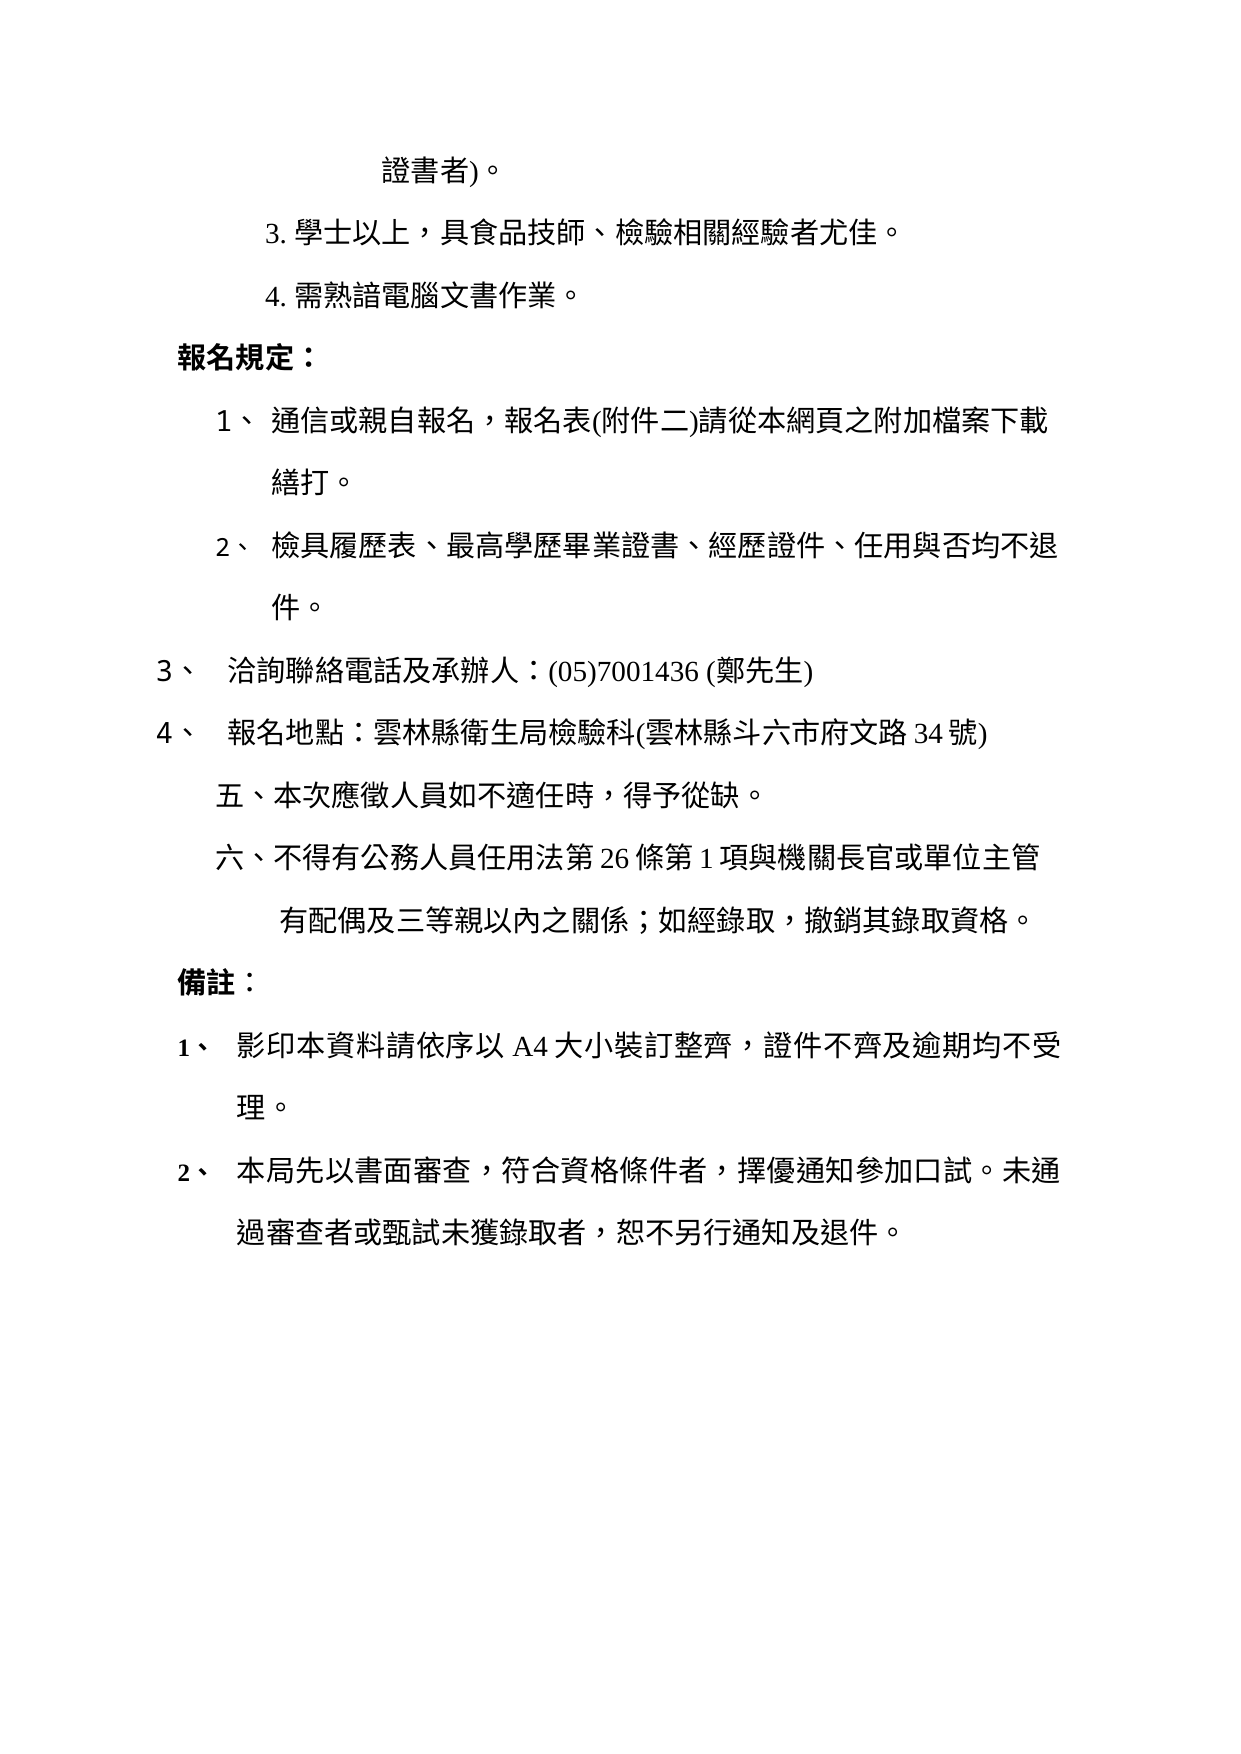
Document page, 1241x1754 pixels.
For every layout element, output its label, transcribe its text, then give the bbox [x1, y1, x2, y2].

list 通信或親自報名，報名表(附件二)請從本網頁之附加檔案下載繕打。 [215, 377, 1063, 502]
text 4. 需熟諳電腦文書作業。 [265, 252, 1063, 314]
list 洽詢聯絡電話及承辦人：(05)7001436 (鄭先生) [155, 627, 1063, 689]
text 六、不得有公務人員任用法第26條第1項與機關長官或單位主管有配偶及三等親以內之關係；如經錄取，撤銷其錄取資格。 [215, 814, 1063, 939]
list 檢具履歷表、最高學歷畢業證書、經歷證件、任用與否均不退件。 [215, 502, 1063, 627]
list 影印本資料請依序以A4大小裝訂整齊，證件不齊及逾期均不受理。 [177, 1002, 1063, 1127]
list 報名地點：雲林縣衛生局檢驗科(雲林縣斗六市府文路34號) [155, 689, 1063, 752]
list 本局先以書面審查，符合資格條件者，擇優通知參加口試。未通過審查者或甄試未獲錄取者，恕不另行通知及退件。 [177, 1127, 1063, 1252]
text 五、本次應徵人員如不適任時，得予從缺。 [215, 752, 1063, 814]
text 證書者)。 [265, 127, 1063, 189]
text 備註： [177, 939, 1063, 1002]
text 3. 學士以上，具食品技師、檢驗相關經驗者尤佳。 [265, 189, 1063, 252]
text 報名規定： [177, 314, 1063, 377]
